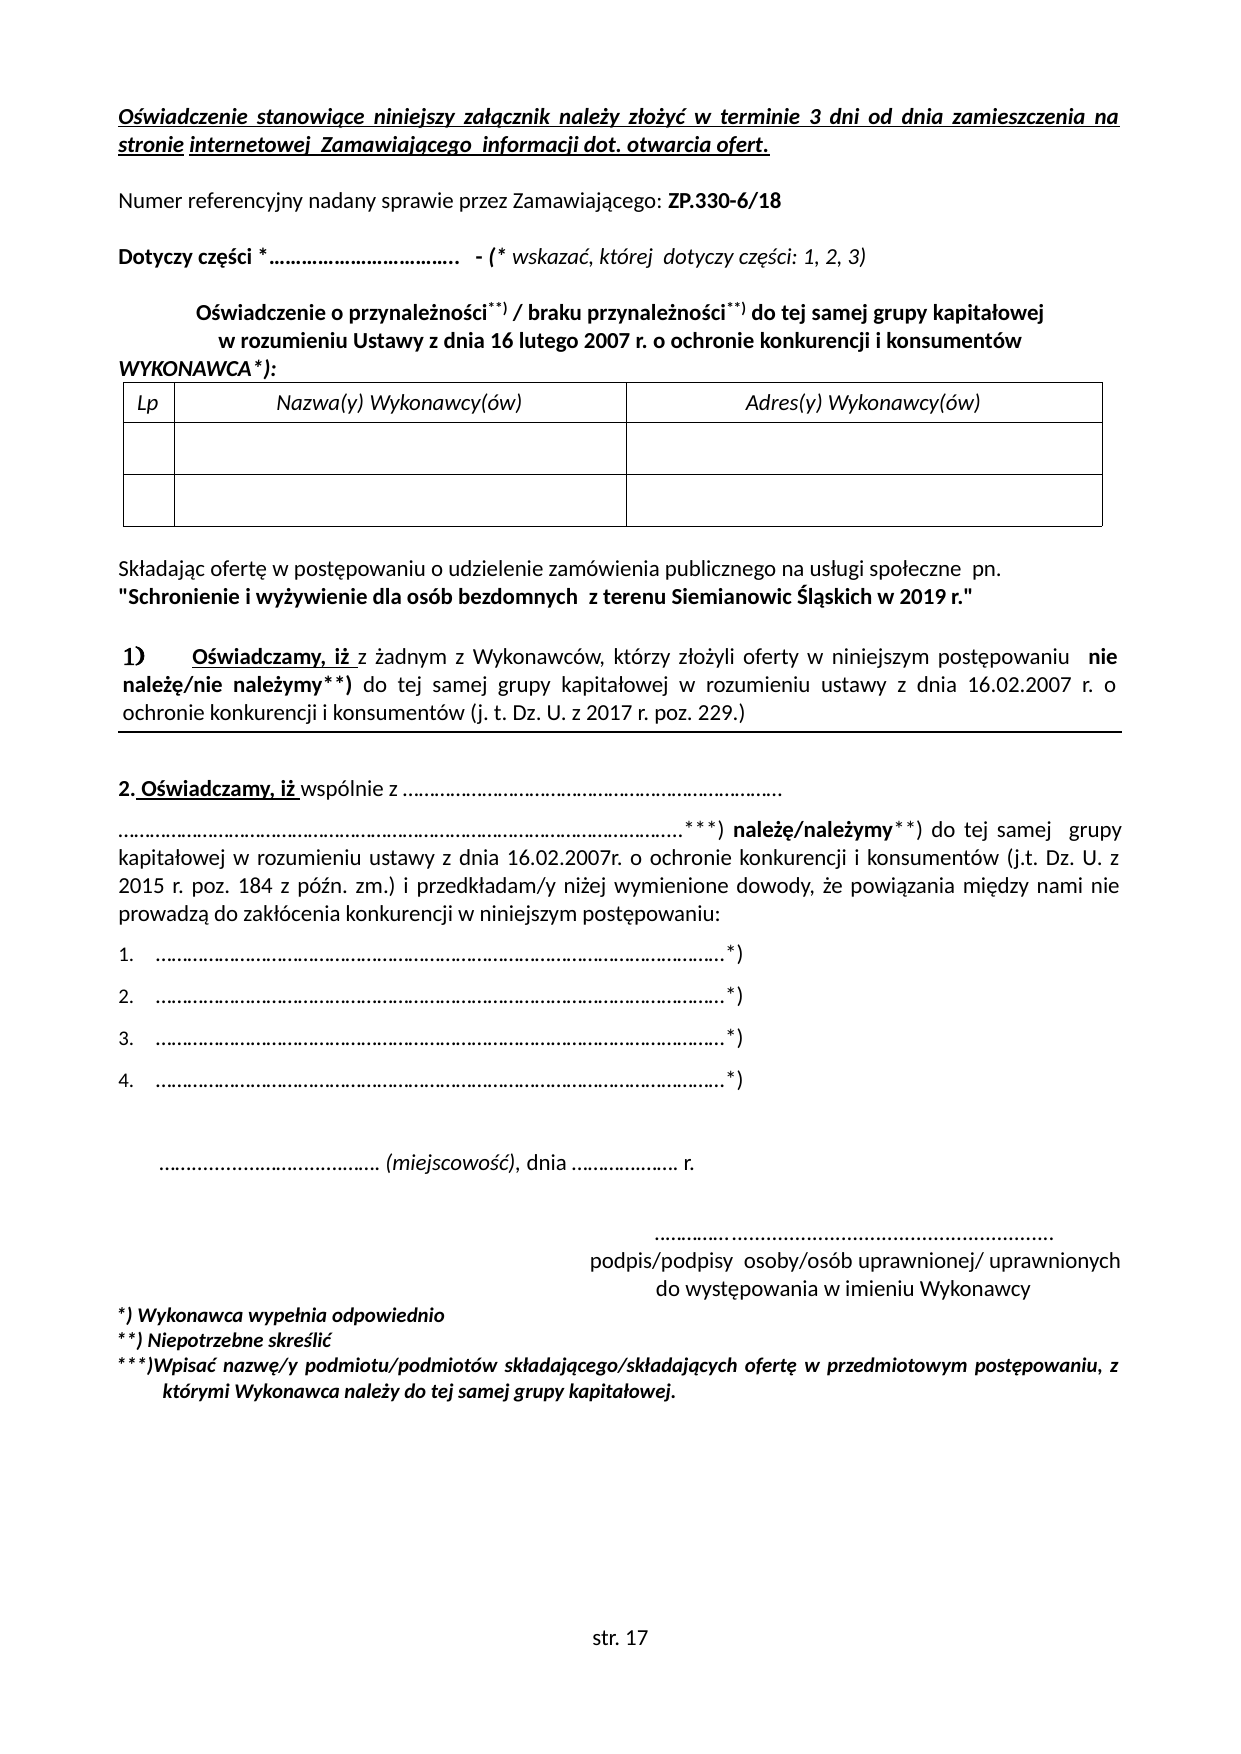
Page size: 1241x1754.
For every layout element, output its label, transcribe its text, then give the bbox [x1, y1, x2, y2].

text Oświadczenie o przynależności**) / braku przynależności**) do tej samej grupy kapitałowej [118, 298, 1122, 326]
list ………………………………………………………………………………………………*) [118, 1065, 1122, 1093]
list Oświadczamy, iż z żadnym z Wykonawców, którzy złożyli oferty w niniejszym postępowaniu nie należę/nie należymy**) do tej samej grupy kapitałowej w rozumieniu ustawy z dnia 16.02.2007 r. o ochronie konkurencji i konsumentów (j. t. Dz. U. z 2017 r. poz. 229.) [118, 638, 1122, 731]
table_cell [175, 423, 626, 474]
text Dotyczy części *…………………………….. - (* wskazać, której dotyczy części: 1, 2, 3) [118, 242, 1122, 270]
text **) Niepotrzebne skreślić [116, 1327, 1122, 1353]
table_cell [124, 423, 174, 474]
text *) Wykonawca wypełnia odpowiednio [116, 1302, 1122, 1327]
text w rozumieniu Ustawy z dnia 16 lutego 2007 r. o ochronie konkurencji i konsumentów [118, 326, 1122, 354]
table_header Adres(y) Wykonawcy(ów) [627, 383, 1102, 422]
list ………………………………………………………………………………………………*) [118, 981, 1122, 1009]
text Numer referencyjny nadany sprawie przez Zamawiającego: ZP.330-6/18 [118, 186, 1122, 214]
list Oświadczenie stanowiące niniejszy załącznik należy złożyć w terminie 3 dni od dnia zamieszczenia na stronie internetowej Zamawiającego informacji dot. otwarcia ofert. [118, 102, 1122, 158]
text podpis/podpisy osoby/osób uprawnionej/ uprawnionych do występowania w imieniu Wykonawcy [118, 1246, 1122, 1302]
text Składając ofertę w postępowaniu o udzielenie zamówienia publicznego na usługi społeczne pn. [118, 554, 1122, 582]
table_header Nazwa(y) Wykonawcy(ów) [175, 383, 626, 422]
table_cell [627, 475, 1102, 526]
list ………………………………………………………………………………………………*) [118, 1023, 1122, 1051]
table_cell [627, 423, 1102, 474]
text 2. Oświadczamy, iż wspólnie z ……………………………………………………………… [118, 774, 1122, 802]
table_cell [175, 475, 626, 526]
text WYKONAWCA*): [118, 354, 1122, 382]
text ……………………………………………………………………………………………..***) należę/należymy**) do tej samej grupy kapitałowej w rozumieniu ustawy z dnia 16.02.2007r. o ochronie konkurencji i konsumentów (j.t. Dz. U. z 2015 r. poz. 184 z późn. zm.) i przedkładam/y niżej wymienione dowody, że powiązania między nami nie prowadzą do zakłócenia konkurencji w niniejszym postępowaniu: [118, 815, 1122, 927]
text ……............…….....….……. (miejscowość), dnia ………….……. r. [118, 1148, 1122, 1176]
list ………………………………………………………………………………………………*) [118, 939, 1122, 967]
text ***)Wpisać nazwę/y podmiotu/podmiotów składającego/składających ofertę w przedmiotowym postępowaniu, z którymi Wykonawca należy do tej samej grupy kapitałowej. [116, 1353, 1122, 1403]
table_header Lp [124, 383, 174, 422]
list "Schronienie i wyżywienie dla osób bezdomnych z terenu Siemianowic Śląskich w 2019 r." [118, 582, 1122, 610]
table_cell [124, 475, 174, 526]
text ..…………........................................................ [118, 1218, 1122, 1246]
